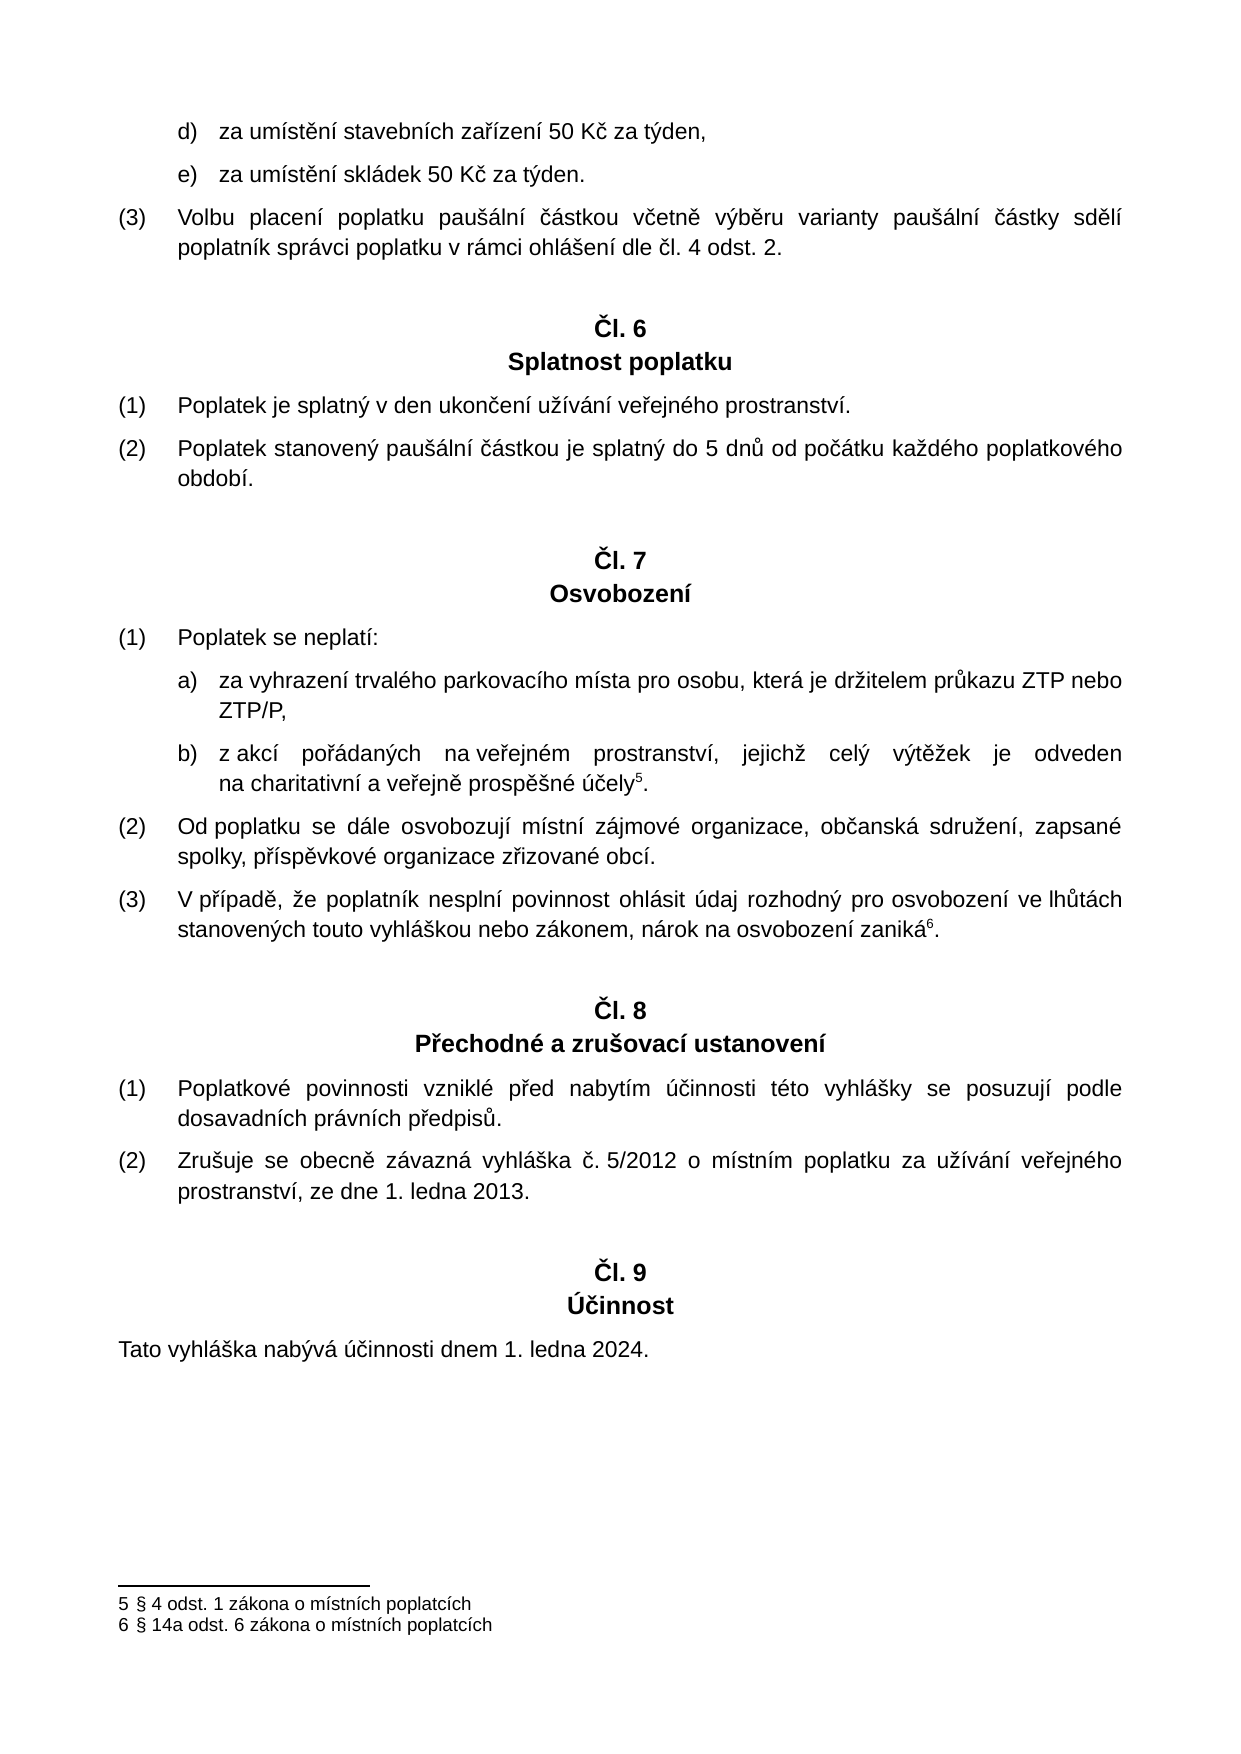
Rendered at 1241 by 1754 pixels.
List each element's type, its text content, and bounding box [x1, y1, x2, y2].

subtitle Čl. 6 Splatnost poplatku [118, 314, 1122, 376]
list Poplatek se neplatí: [118, 624, 1122, 651]
list § 14a odst. 6 zákona o místních poplatcích [118, 1614, 1122, 1635]
list Od poplatku se dále osvobozují místní zájmové organizace, občanská sdružení, zapsané spolky, příspěvkové organizace zřizované obcí. [118, 813, 1122, 869]
list Poplatek je splatný v den ukončení užívání veřejného prostranství. [118, 392, 1122, 419]
subtitle Čl. 9 Účinnost [118, 1258, 1122, 1320]
list Zrušuje se obecně závazná vyhláška č. 5/2012 o místním poplatku za užívání veřejného prostranství, ze dne 1. ledna 2013. [118, 1147, 1122, 1204]
list § 4 odst. 1 zákona o místních poplatcích [118, 1592, 1122, 1614]
list Poplatek stanovený paušální částkou je splatný do 5 dnů od počátku každého poplatkového období. [118, 435, 1122, 492]
list z akcí pořádaných na veřejném prostranství, jejichž celý výtěžek je odveden na charitativní a veřejně prospěšné účely. [177, 740, 1122, 796]
subtitle Čl. 8 Přechodné a zrušovací ustanovení [118, 996, 1122, 1058]
list V případě, že poplatník nesplní povinnost ohlásit údaj rozhodný pro osvobození ve lhůtách stanovených touto vyhláškou nebo zákonem, nárok na osvobození zaniká. [118, 886, 1122, 942]
text Tato vyhláška nabývá účinnosti dnem 1. ledna 2024. [118, 1336, 1122, 1363]
list za umístění skládek 50 Kč za týden. [177, 161, 1122, 187]
list Volbu placení poplatku paušální částkou včetně výběru varianty paušální částky sdělí poplatník správci poplatku v rámci ohlášení dle čl. 4 odst. 2. [118, 203, 1122, 260]
list Poplatkové povinnosti vzniklé před nabytím účinnosti této vyhlášky se posuzují podle dosavadních právních předpisů. [118, 1074, 1122, 1131]
subtitle Čl. 7 Osvobození [118, 546, 1122, 607]
list za vyhrazení trvalého parkovacího místa pro osobu, která je držitelem průkazu ZTP nebo ZTP/P, [177, 667, 1122, 723]
list za umístění stavebních zařízení 50 Kč za týden, [177, 118, 1122, 144]
